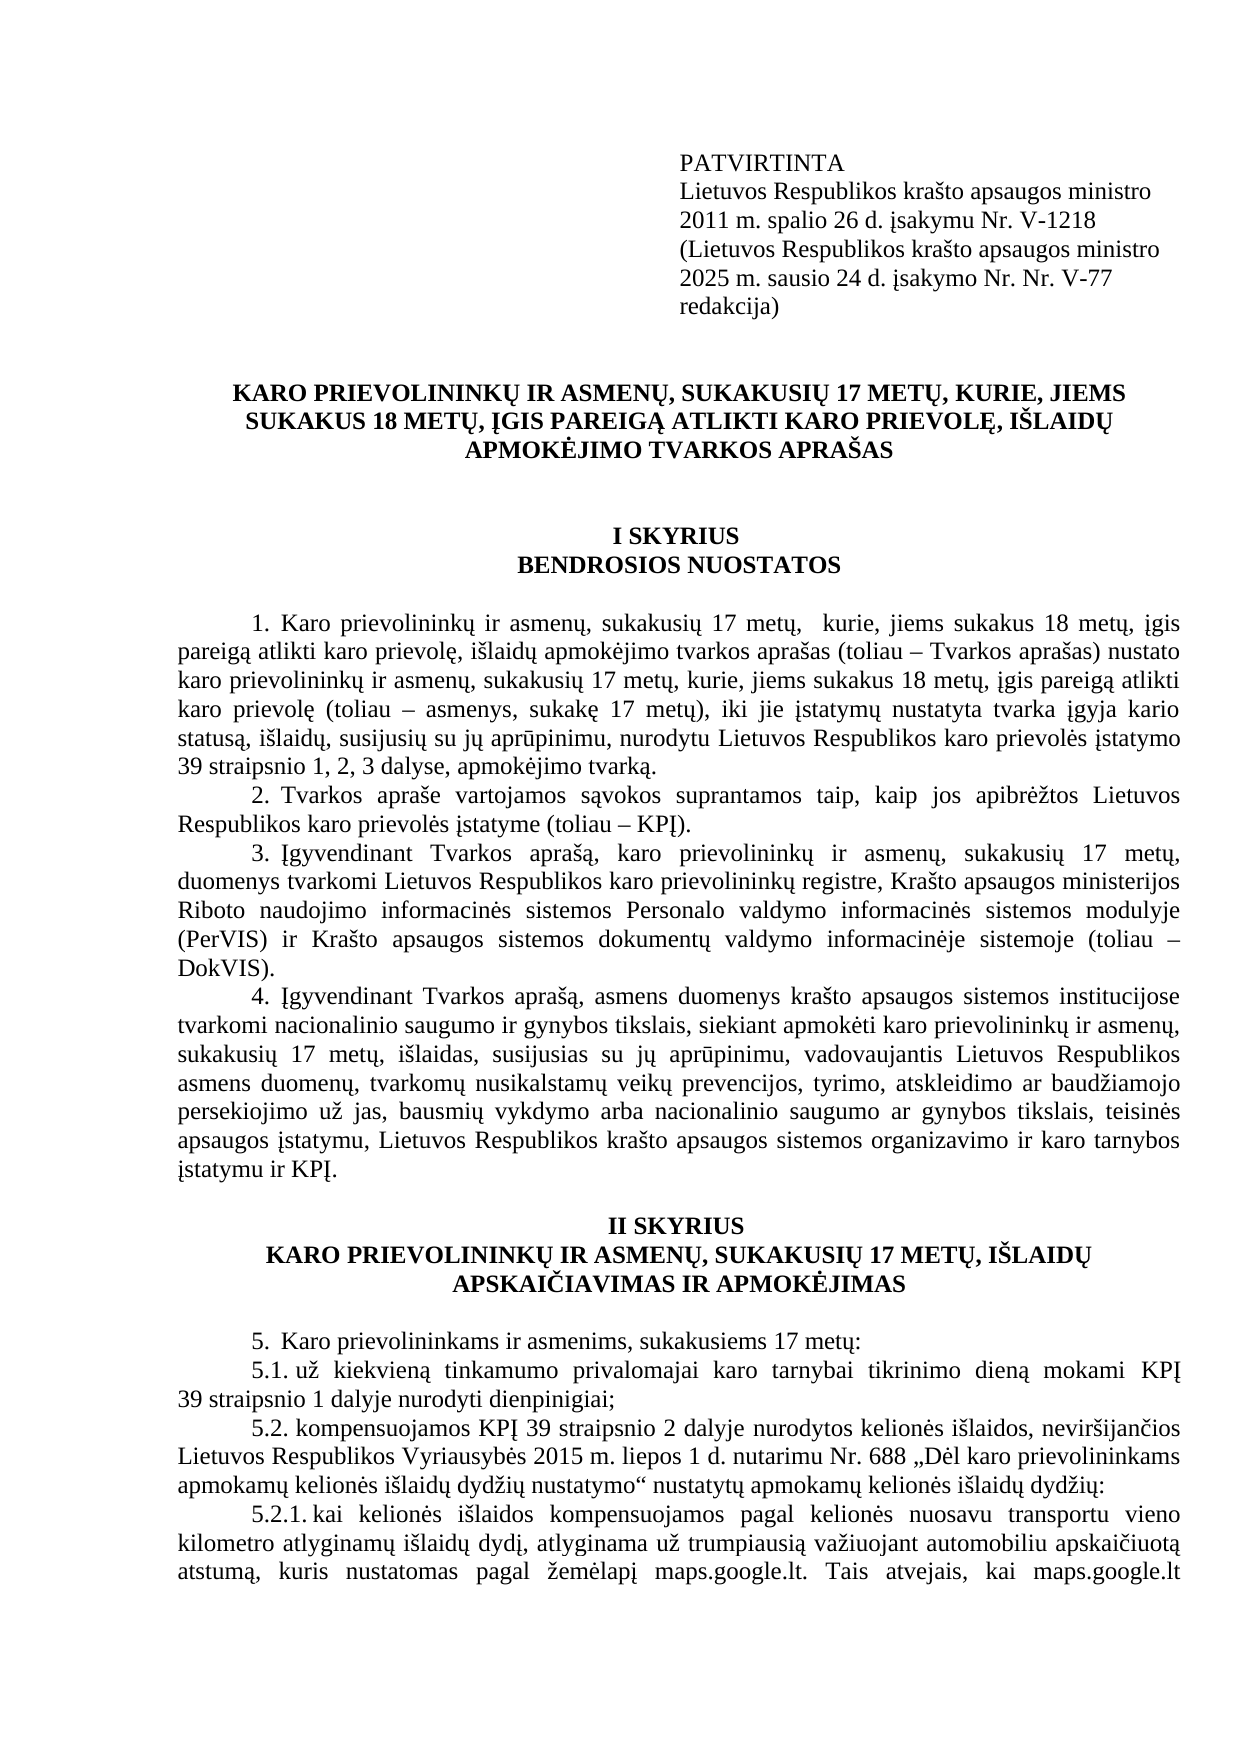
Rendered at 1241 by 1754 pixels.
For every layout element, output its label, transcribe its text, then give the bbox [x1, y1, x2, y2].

text (Lietuvos Respublikos krašto apsaugos ministro [679, 234, 1181, 263]
text KARO PRIEVOLININKŲ IR ASMENŲ, SUKAKUSIŲ 17 METŲ, KURIE, JIEMS SUKAKUS 18 METŲ, ĮGIS PAREIGĄ ATLIKTI KARO PRIEVOLĘ, IŠLAIDŲ APMOKĖJIMO TVARKOS APRAŠAS [177, 378, 1181, 464]
text 5.2. kompensuojamos KPĮ 39 straipsnio 2 dalyje nurodytos kelionės išlaidos, neviršijančios Lietuvos Respublikos Vyriausybės 2015 m. liepos 1 d. nutarimu Nr. 688 „Dėl karo prievolininkams apmokamų kelionės išlaidų dydžių nustatymo“ nustatytų apmokamų kelionės išlaidų dydžių: [177, 1413, 1181, 1499]
text 2. Tvarkos apraše vartojamos sąvokos suprantamos taip, kaip jos apibrėžtos Lietuvos Respublikos karo prievolės įstatyme (toliau – KPĮ). [177, 780, 1181, 838]
subtitle BENDROSIOS NUOSTATOS [177, 550, 1181, 579]
text 2025 m. sausio 24 d. įsakymo Nr. Nr. V-77 [679, 263, 1181, 291]
text Lietuvos Respublikos krašto apsaugos ministro [679, 176, 1181, 205]
subtitle KARO PRIEVOLININKŲ IR ASMENŲ, SUKAKUSIŲ 17 METŲ, IŠLAIDŲ APSKAIČIAVIMAS IR APMOKĖJIMAS [177, 1240, 1181, 1298]
text 3. Įgyvendinant Tvarkos aprašą, karo prievolininkų ir asmenų, sukakusių 17 metų, duomenys tvarkomi Lietuvos Respublikos karo prievolininkų registre, Krašto apsaugos ministerijos Riboto naudojimo informacinės sistemos Personalo valdymo informacinės sistemos modulyje (PerVIS) ir Krašto apsaugos sistemos dokumentų valdymo informacinėje sistemoje (toliau – DokVIS). [177, 838, 1181, 981]
text 4. Įgyvendinant Tvarkos aprašą, asmens duomenys krašto apsaugos sistemos institucijose tvarkomi nacionalinio saugumo ir gynybos tikslais, siekiant apmokėti karo prievolininkų ir asmenų, sukakusių 17 metų, išlaidas, susijusias su jų aprūpinimu, vadovaujantis Lietuvos Respublikos asmens duomenų, tvarkomų nusikalstamų veikų prevencijos, tyrimo, atskleidimo ar baudžiamojo persekiojimo už jas, bausmių vykdymo arba nacionalinio saugumo ar gynybos tikslais, teisinės apsaugos įstatymu, Lietuvos Respublikos krašto apsaugos sistemos organizavimo ir karo tarnybos įstatymu ir KPĮ. [177, 981, 1181, 1183]
subtitle I SKYRIUS [177, 521, 1181, 550]
text redakcija) [679, 291, 1181, 320]
subtitle II SKYRIUS [177, 1211, 1181, 1240]
text PATVIRTINTA [679, 148, 1181, 176]
text 5.1. už kiekvieną tinkamumo privalomajai karo tarnybai tikrinimo dieną mokami KPĮ 39 straipsnio 1 dalyje nurodyti dienpinigiai; [177, 1355, 1181, 1413]
text 5. Karo prievolininkams ir asmenims, sukakusiems 17 metų: [177, 1326, 1181, 1355]
text 5.2.1. kai kelionės išlaidos kompensuojamos pagal kelionės nuosavu transportu vieno kilometro atlyginamų išlaidų dydį, atlyginama už trumpiausią važiuojant automobiliu apskaičiuotą atstumą, kuris nustatomas pagal žemėlapį maps.google.lt. Tais atvejais, kai maps.google.lt [177, 1499, 1181, 1585]
text 2011 m. spalio 26 d. įsakymu Nr. V-1218 [679, 205, 1181, 234]
text 1. Karo prievolininkų ir asmenų, sukakusių 17 metų, kurie, jiems sukakus 18 metų, įgis pareigą atlikti karo prievolę, išlaidų apmokėjimo tvarkos aprašas (toliau – Tvarkos aprašas) nustato karo prievolininkų ir asmenų, sukakusių 17 metų, kurie, jiems sukakus 18 metų, įgis pareigą atlikti karo prievolę (toliau – asmenys, sukakę 17 metų), iki jie įstatymų nustatyta tvarka įgyja kario statusą, išlaidų, susijusių su jų aprūpinimu, nurodytu Lietuvos Respublikos karo prievolės įstatymo 39 straipsnio 1, 2, 3 dalyse, apmokėjimo tvarką. [177, 608, 1181, 780]
